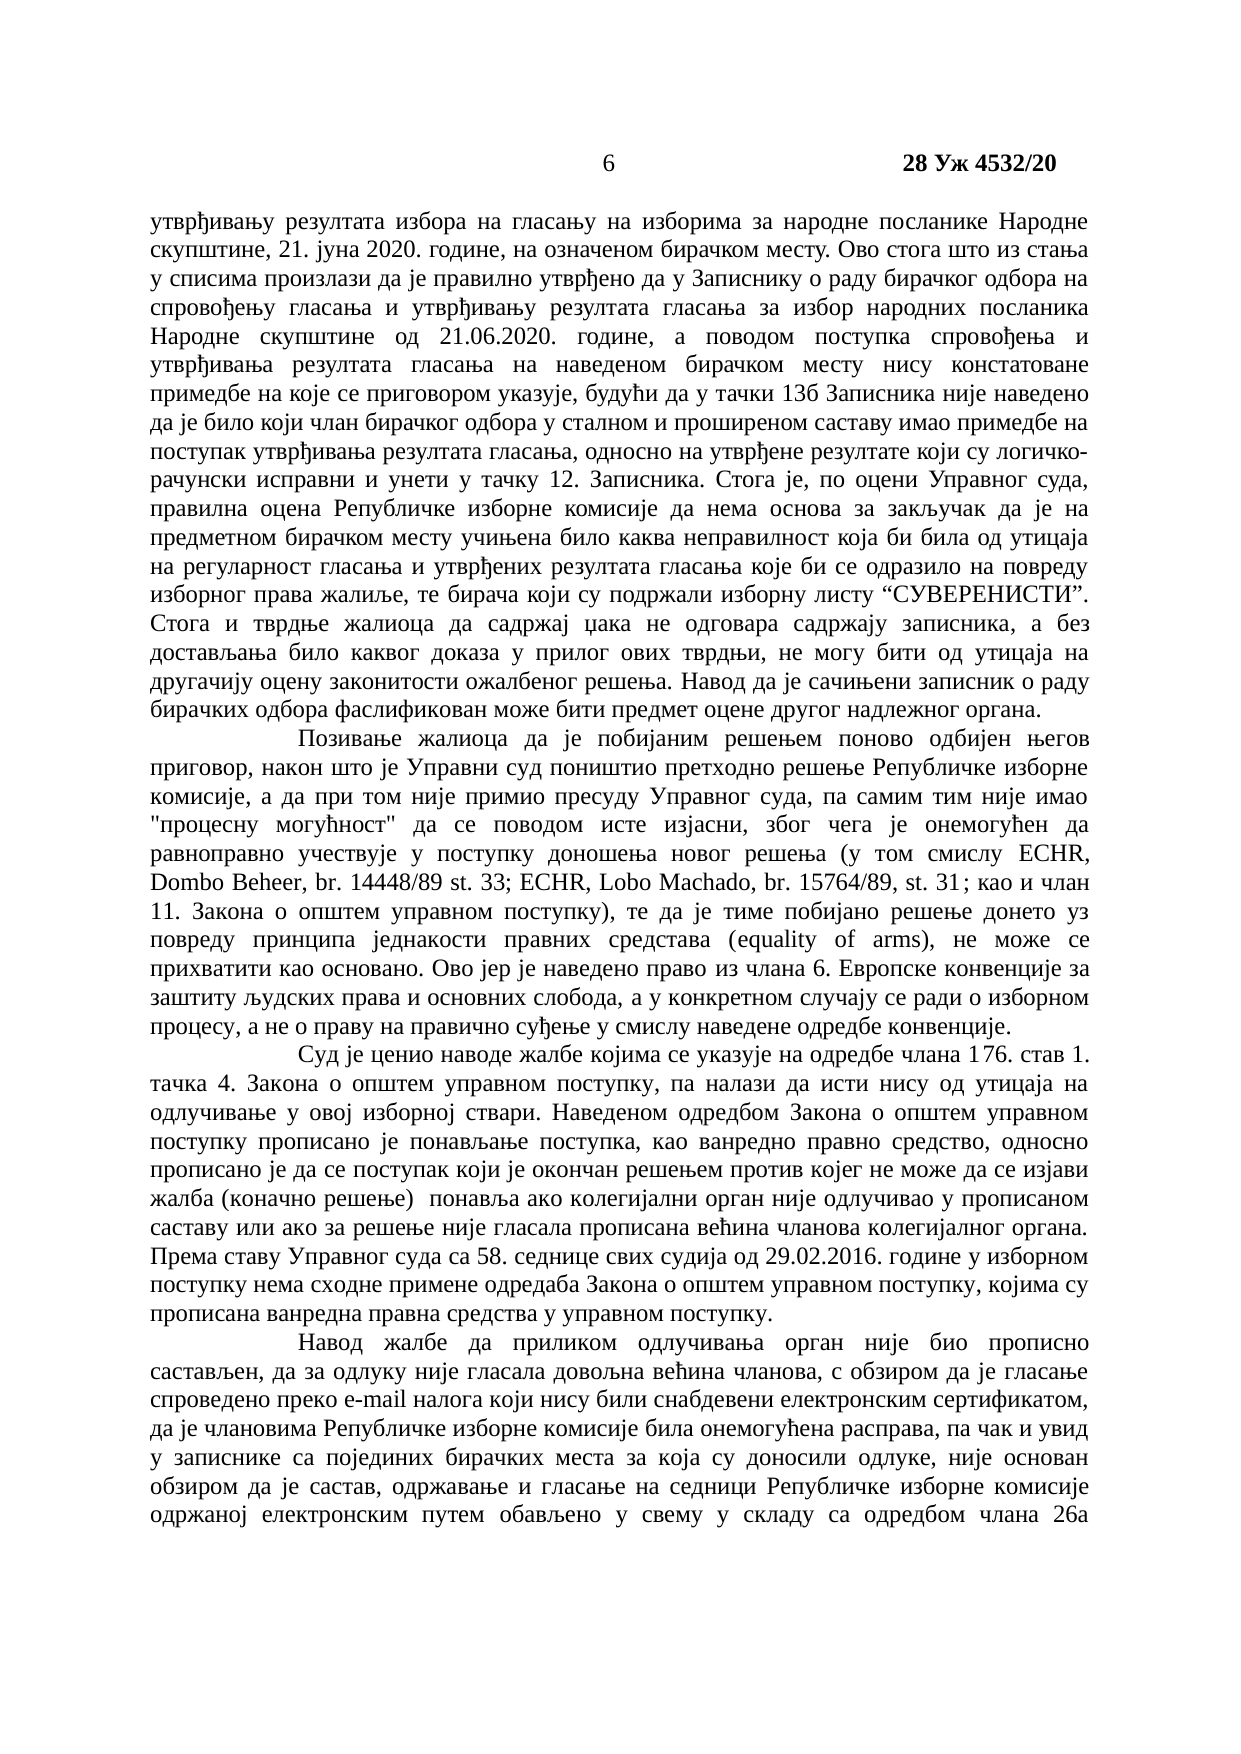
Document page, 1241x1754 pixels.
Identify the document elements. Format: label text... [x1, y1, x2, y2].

text Навод жалбе да приликом одлучивања орган није био прописно састављен, да за одлуку није гласала довољна већина чланова, с обзиром да је гласање спроведено преко e-mail налога који нису били снабдевени електронским сертификатом, да је члановима Републичке изборне комисије била онемогућена расправа, па чак и увид у записнике са појединих бирачких места за која су доносили одлуке, није основан обзиром да је састав, одржавање и гласање на седници Републичке изборне комисије одржаној електронским путем обављено у свему у складу са одредбом члана 26а [150, 1327, 1090, 1528]
text утврђивању резултата избора на гласању на изборима за народне посланике Народне скупштине, 21. јуна 2020. године, на означеном бирачком месту. Ово стога што из стања у списима произлази да је правилно утврђено да у Записнику о раду бирачког одбора на спровођењу гласања и утврђивању резултата гласања за избор народних посланика Народне скупштине од 21.06.2020. године, а поводом поступка спровођења и утврђивања резултата гласања на наведеном бирачком месту нису констатоване примедбе на које се приговором указује, будући да у тачки 13б Записника није наведено да је било који члан бирачког одбора у сталном и проширеном саставу имао примедбе на поступак утврђивања резултата гласања, односно на утврђене резултате који су логичко-рачунски исправни и унети у тачку 12. Записника. Стога је, по оцени Управног суда, правилна оцена Републичке изборне комисије да нема основа за закључак да је на предметном бирачком месту учињена било каква неправилност која би била од утицаја на регуларност гласања и утврђених резултата гласања које би се одразило на повреду изборног права жалиље, те бирача који су подржали изборну листу “СУВЕРЕНИСТИ”. Стога и тврдње жалиоца да садржај џака не одговара садржају записника, а без достављања било каквог доказа у прилог ових тврдњи, не могу бити од утицаја на другачију оцену законитости ожалбеног решења. Навод да је сачињени записник о раду бирачких одбора фаслификован може бити предмет оцене другог надлежног органа. [150, 206, 1090, 723]
text Позивање жалиоца да је побијаним решењем поново одбијен његов приговор, након што је Управни суд поништио претходно решење Републичке изборне комисије, а да при том није примио пресуду Управног суда, па самим тим није имао "процесну могућност" да се поводом исте изјасни, због чега је онемогућен да равноправно учествује у поступку доношења новог решења (у том смислу ECHR, Dombo Beheer, br. 14448/89 st. 33; ECHR, Lobo Machado, br. 15764/89, st. 31; као и члан 11. Закона о општем управном поступку), те да је тиме побијано решење донето уз повреду принципа једнакости правних средстава (equality of arms), не може се прихватити као основано. Ово јер је наведено право из члана 6. Европске конвенције за заштиту људских права и основних слобода, а у конкретном случају се ради о изборном процесу, а не о праву на правично суђење у смислу наведене одредбе конвенције. [150, 723, 1090, 1039]
text Суд је ценио наводе жалбе којима се указује на одредбе члана 176. став 1. тачка 4. Закона о општем управном поступку, па налази да исти нису од утицаја на одлучивање у овој изборној ствари. Наведеном одредбом Закона о општем управном поступку прописано је понављање поступка, као ванредно правно средство, односно прописано је да се поступак који је окончан решењем против којег не може да се изјави жалба (коначно решење) понавља ако колегијални орган није одлучивао у прописаном саставу или ако за решење није гласала прописана већина чланова колегијалног органа. Према ставу Управног суда са 58. седнице свих судија од 29.02.2016. године у изборном поступку нема сходне примене одредаба Закона о општем управном поступку, којима су прописана ванредна правна средства у управном поступку. [150, 1039, 1090, 1327]
